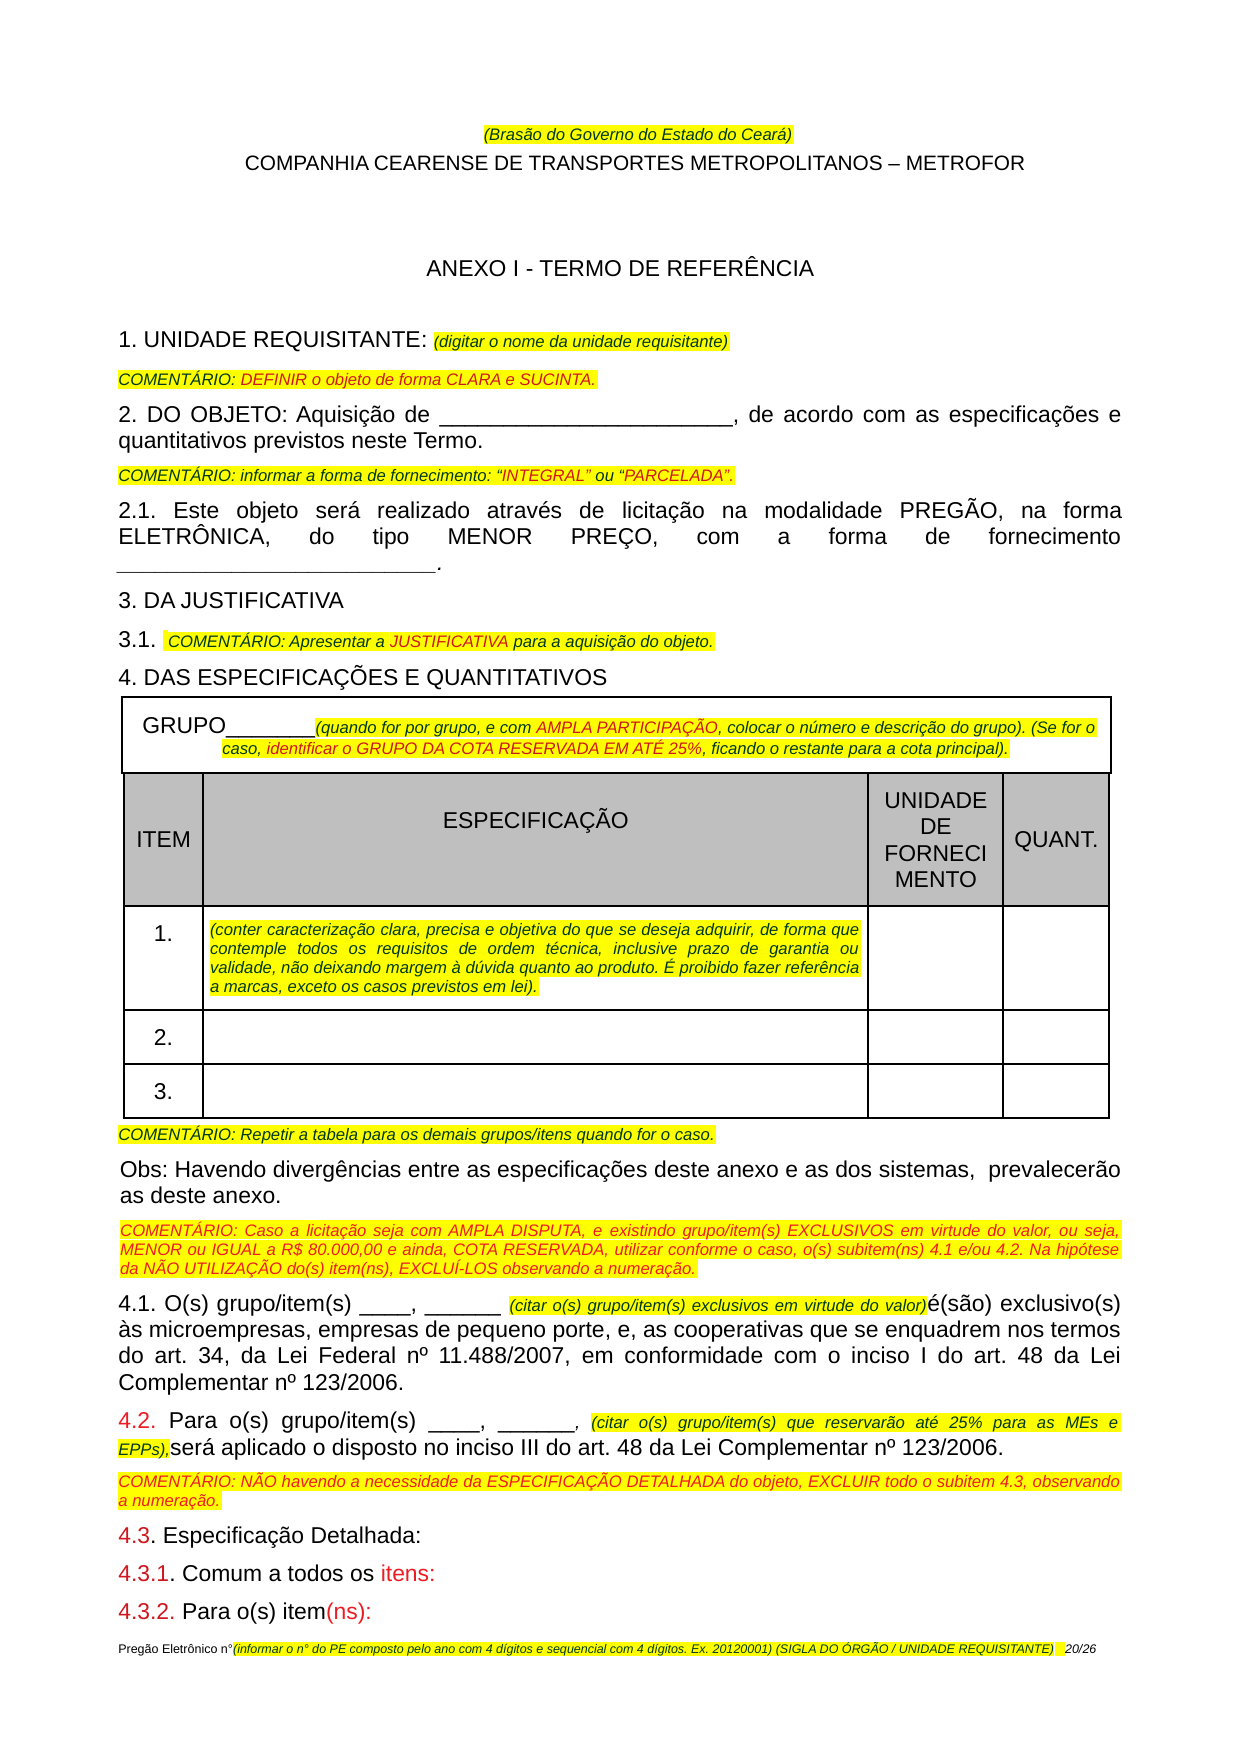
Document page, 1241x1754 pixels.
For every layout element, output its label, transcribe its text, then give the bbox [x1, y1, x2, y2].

table_header QUANT. [1004, 774, 1108, 905]
text 4. DAS ESPECIFICAÇÕES E QUANTITATIVOS [118, 664, 1122, 690]
table_header ESPECIFICAÇÃO [204, 774, 867, 905]
text COMENTÁRIO: DEFINIR o objeto de forma CLARA e SUCINTA. [118, 370, 1122, 389]
table_cell (conter caracterização clara, precisa e objetiva do que se deseja adquirir, de forma que contemple todos os requisitos de ordem técnica, inclusive prazo de garantia ou validade, não deixando margem à dúvida quanto ao produto. É proibido fazer referência a marcas, exceto os casos previstos em lei). [204, 907, 867, 1009]
text 2. DO OBJETO: Aquisição de _______________________, de acordo com as especificações e quantitativos previstos neste Termo. [118, 401, 1122, 454]
table_header ITEM [125, 774, 202, 905]
table_cell [1004, 907, 1108, 1009]
table_cell 1. [125, 907, 202, 1009]
text 4.3.2. Para o(s) item(ns): [118, 1598, 1122, 1625]
text 4.3. Especificação Detalhada: [118, 1522, 1122, 1548]
text COMENTÁRIO: NÃO havendo a necessidade da ESPECIFICAÇÃO DETALHADA do objeto, EXCLUIR todo o subitem 4.3, observando a numeração. [118, 1472, 1122, 1510]
text 3.1. COMENTÁRIO: Apresentar a JUSTIFICATIVA para a aquisição do objeto. [118, 626, 1122, 652]
table_cell [204, 1011, 867, 1063]
table_cell [869, 907, 1002, 1009]
text ANEXO I - TERMO DE REFERÊNCIA [118, 255, 1122, 282]
table_cell 3. [125, 1065, 202, 1117]
table_cell [204, 1065, 867, 1117]
text 4.3.1. Comum a todos os itens: [118, 1560, 1122, 1586]
text COMENTÁRIO: Caso a licitação seja com AMPLA DISPUTA, e existindo grupo/item(s) EXCLUSIVOS em virtude do valor, ou seja, MENOR ou IGUAL a R$ 80.000,00 e ainda, COTA RESERVADA, utilizar conforme o caso, o(s) subitem(ns) 4.1 e/ou 4.2. Na hipótese da NÃO UTILIZAÇÃO do(s) item(ns), EXCLUÍ-LOS observando a numeração. [120, 1220, 1122, 1278]
table_cell 2. [125, 1011, 202, 1063]
table_cell [869, 1065, 1002, 1117]
text COMENTÁRIO: Repetir a tabela para os demais grupos/itens quando for o caso. [118, 1125, 1122, 1144]
text 2.1. Este objeto será realizado através de licitação na modalidade PREGÃO, na forma ELETRÔNICA, do tipo MENOR PREÇO, com a forma de fornecimento _________________________. [118, 497, 1122, 576]
text 4.1. O(s) grupo/item(s) ____, ______ (citar o(s) grupo/item(s) exclusivos em virtude do valor)é(são) exclusivo(s) às microempresas, empresas de pequeno porte, e, as cooperativas que se enquadrem nos termos do art. 34, da Lei Federal nº 11.488/2007, em conformidade com o inciso I do art. 48 da Lei Complementar nº 123/2006. [118, 1290, 1121, 1395]
text Obs: Havendo divergências entre as especificações deste anexo e as dos sistemas, prevalecerão as deste anexo. [119, 1156, 1122, 1208]
table_cell [1004, 1065, 1108, 1117]
text 3. DA JUSTIFICATIVA [118, 587, 1122, 614]
table_cell [1004, 1011, 1108, 1063]
table_header GRUPO_______(quando for por grupo, e com AMPLA PARTICIPAÇÃO, colocar o número e descrição do grupo). (Se for o caso, identificar o GRUPO DA COTA RESERVADA EM ATÉ 25%, ficando o restante para a cota principal). [123, 698, 1110, 772]
table_header UNIDADE DE FORNECIMENTO [869, 774, 1002, 905]
text 1. UNIDADE REQUISITANTE: (digitar o nome da unidade requisitante) [118, 326, 1122, 352]
table_cell [869, 1011, 1002, 1063]
text COMENTÁRIO: informar a forma de fornecimento: “INTEGRAL” ou “PARCELADA”. [118, 466, 1122, 485]
text 4.2. Para o(s) grupo/item(s) ____, ______, (citar o(s) grupo/item(s) que reservarão até 25% para as MEs e EPPs),será aplicado o disposto no inciso III do art. 48 da Lei Complementar nº 123/2006. [118, 1407, 1121, 1460]
